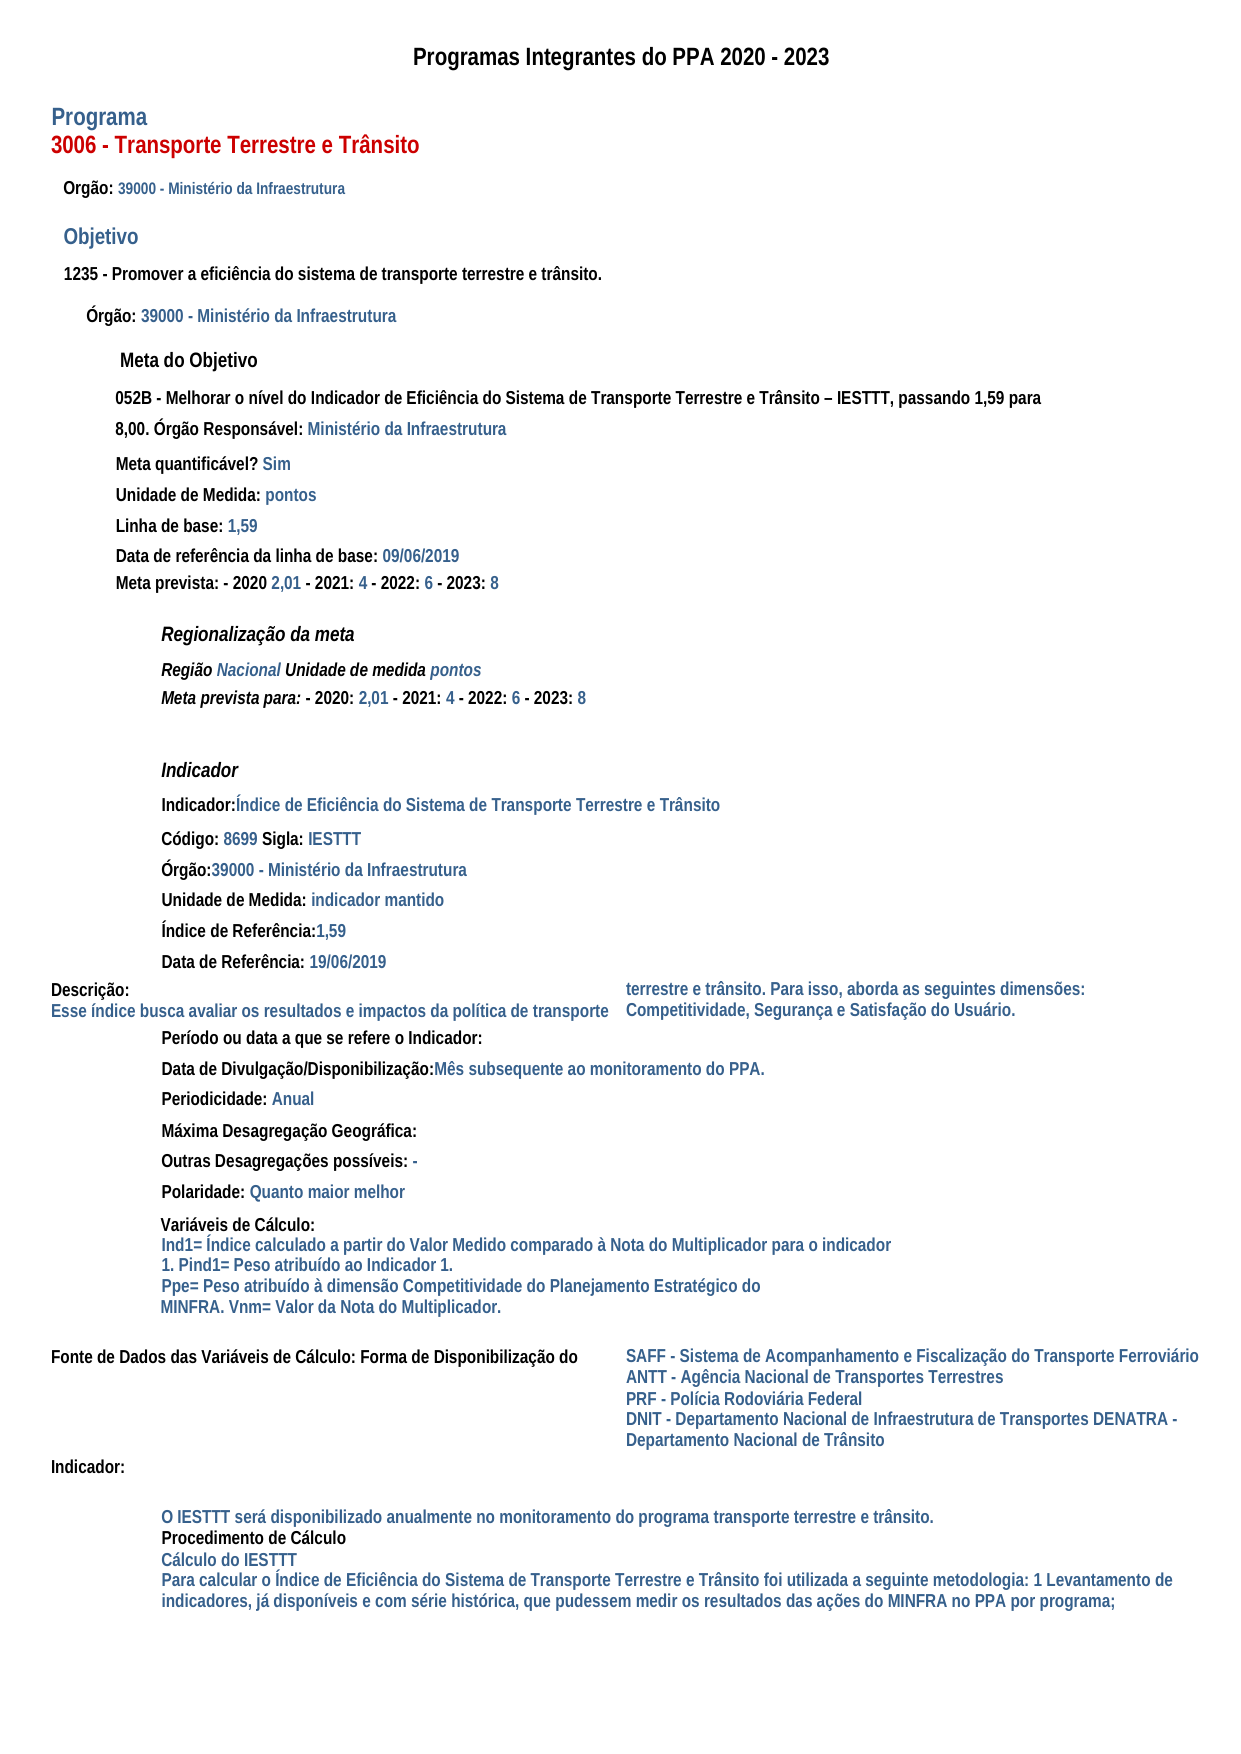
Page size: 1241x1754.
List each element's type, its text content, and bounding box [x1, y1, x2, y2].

text Procedimento de Cálculo [161, 1527, 1201, 1549]
text Meta prevista para: - 2020: 2,01 - 2021: 4 - 2022: 6 - 2023: 8 [161, 687, 1201, 709]
text Polaridade: Quanto maior melhor [161, 1181, 1201, 1203]
text Período ou data a que se refere o Indicador: [161, 1027, 1201, 1049]
text Indicador [161, 758, 1201, 782]
text Data de Divulgação/Disponibilização:Mês subsequente ao monitoramento do PPA. Periodicidade: Anual [161, 1058, 766, 1109]
text Meta do Objetivo [120, 348, 1201, 372]
text Código: 8699 Sigla: IESTTT [161, 828, 1201, 849]
text Data de Referência: 19/06/2019 [161, 951, 1201, 973]
text Data de referência da linha de base: 09/06/2019 [116, 545, 1201, 567]
text Meta prevista: - 2020 2,01 - 2021: 4 - 2022: 6 - 2023: 8 [116, 572, 1201, 594]
text Máxima Desagregação Geográfica: [161, 1119, 1201, 1141]
text Unidade de Medida: indicador mantido [161, 889, 1201, 911]
text Órgão: 39000 - Ministério da Infraestrutura [86, 304, 1201, 326]
text Fonte de Dados das Variáveis de Cálculo: Forma de Disponibilização do Indicador: [51, 1346, 626, 1477]
text Linha de base: 1,59 [116, 514, 1201, 536]
text Orgão: 39000 - Ministério da Infraestrutura [63, 177, 1201, 198]
text PRF - Polícia Rodoviária Federal [626, 1388, 1201, 1409]
text Para calcular o Índice de Eficiência do Sistema de Transporte Terrestre e Trânsito foi utilizada a seguinte metodologia: 1 Levantamento de indicadores, já disponíveis e com série histórica, que pudessem medir os resultados das ações do MINFRA no PPA por programa; [161, 1570, 1174, 1611]
text SAFF - Sistema de Acompanhamento e Fiscalização do Transporte Ferroviário ANTT - Agência Nacional de Transportes Terrestres [626, 1346, 1201, 1387]
text DNIT - Departamento Nacional de Infraestrutura de Transportes DENATRA - Departamento Nacional de Trânsito [626, 1409, 1201, 1450]
text Ind1= Índice calculado a partir do Valor Medido comparado à Nota do Multiplicador para o indicador 1. Pind1= Peso atribuído ao Indicador 1. [161, 1235, 908, 1276]
text Variáveis de Cálculo: [160, 1213, 1201, 1235]
text Descrição: [51, 979, 626, 1001]
text Objetivo [63, 223, 1201, 249]
text O IESTTT será disponibilizado anualmente no monitoramento do programa transporte terrestre e trânsito. [161, 1506, 1201, 1527]
text Unidade de Medida: pontos [116, 484, 1201, 505]
text Cálculo do IESTTT [161, 1549, 1201, 1570]
text 3006 - Transporte Terrestre e Trânsito [51, 130, 1201, 159]
text Indicador:Índice de Eficiência do Sistema de Transporte Terrestre e Trânsito [161, 794, 1201, 816]
text Meta quantificável? Sim [116, 453, 1201, 474]
text Outras Desagregações possíveis: - [161, 1150, 1201, 1172]
text 052B - Melhorar o nível do Indicador de Eficiência do Sistema de Transporte Terrestre e Trânsito – IESTTT, passando 1,59 para 8,00. Órgão Responsável: Ministério da Infraestrutura [115, 387, 1079, 440]
text Órgão:39000 - Ministério da Infraestrutura [161, 858, 1201, 880]
text Regionalização da meta [161, 622, 1201, 646]
text Programa [51, 102, 1201, 130]
text 1235 - Promover a eficiência do sistema de transporte terrestre e trânsito. [64, 263, 1201, 285]
text Programas Integrantes do PPA 2020 - 2023 [413, 42, 1201, 71]
text Ppe= Peso atribuído à dimensão Competitividade do Planejamento Estratégico do MINFRA. Vnm= Valor da Nota do Multiplicador. [160, 1276, 828, 1317]
text Índice de Referência:1,59 [161, 920, 1201, 942]
text Região Nacional Unidade de medida pontos [161, 658, 1201, 680]
text Esse índice busca avaliar os resultados e impactos da política de transporte terrestre e trânsito. Para isso, aborda as seguintes dimensões: Competitividade, Segurança e Satisfação do Usuário. [51, 979, 1201, 1021]
